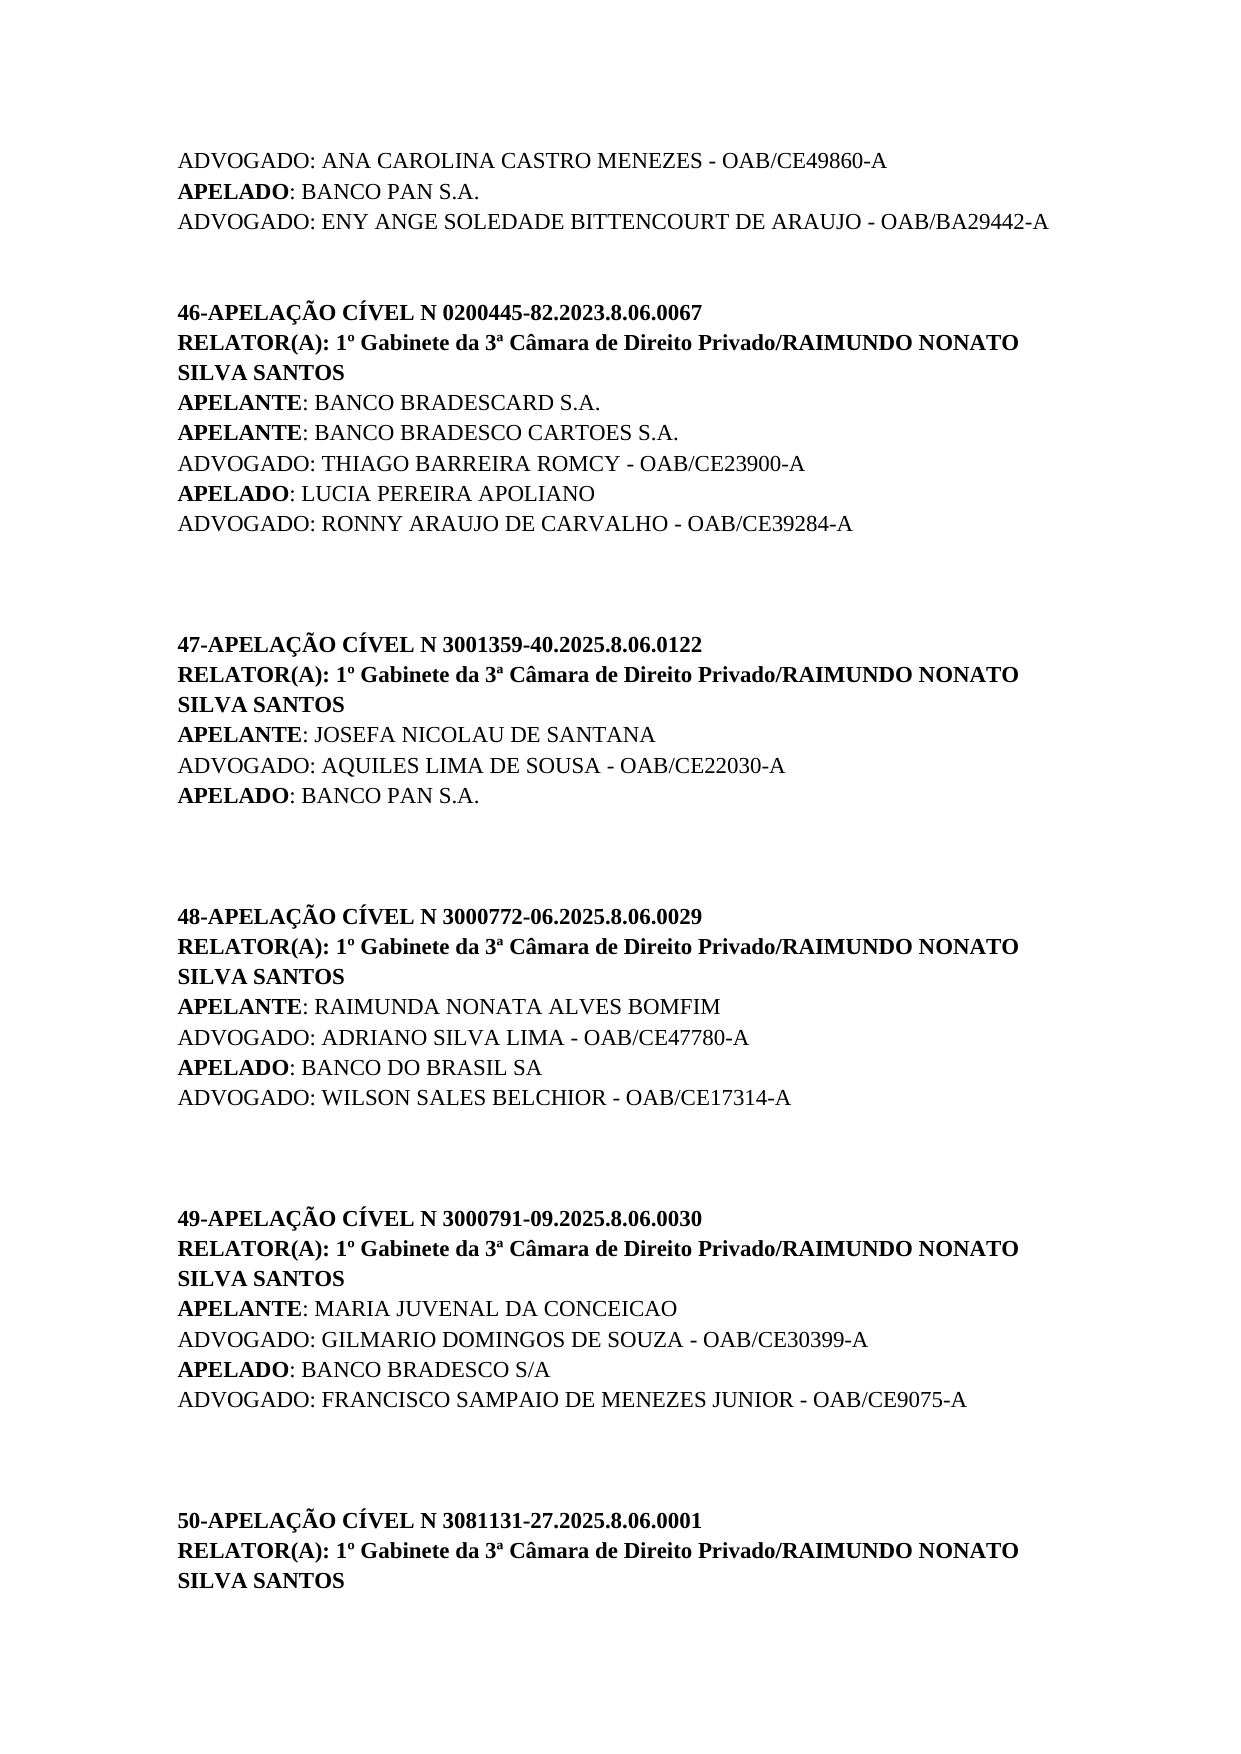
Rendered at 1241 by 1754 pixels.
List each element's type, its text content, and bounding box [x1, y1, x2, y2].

text ADVOGADO: ANA CAROLINA CASTRO MENEZES - OAB/CE49860-A APELADO: BANCO PAN S.A. ADVOGADO: ENY ANGE SOLEDADE BITTENCOURT DE ARAUJO - OAB/BA29442-A 46-APELAÇÃO CÍVEL N 0200445-82.2023.8.06.0067 RELATOR(A): 1º Gabinete da 3ª Câmara de Direito Privado/RAIMUNDO NONATO SILVA SANTOS APELANTE: BANCO BRADESCARD S.A. APELANTE: BANCO BRADESCO CARTOES S.A. ADVOGADO: THIAGO BARREIRA ROMCY - OAB/CE23900-A APELADO: LUCIA PEREIRA APOLIANO ADVOGADO: RONNY ARAUJO DE CARVALHO - OAB/CE39284-A 47-APELAÇÃO CÍVEL N 3001359-40.2025.8.06.0122 RELATOR(A): 1º Gabinete da 3ª Câmara de Direito Privado/RAIMUNDO NONATO SILVA SANTOS APELANTE: JOSEFA NICOLAU DE SANTANA ADVOGADO: AQUILES LIMA DE SOUSA - OAB/CE22030-A APELADO: BANCO PAN S.A. 48-APELAÇÃO CÍVEL N 3000772-06.2025.8.06.0029 RELATOR(A): 1º Gabinete da 3ª Câmara de Direito Privado/RAIMUNDO NONATO SILVA SANTOS APELANTE: RAIMUNDA NONATA ALVES BOMFIM ADVOGADO: ADRIANO SILVA LIMA - OAB/CE47780-A APELADO: BANCO DO BRASIL SA ADVOGADO: WILSON SALES BELCHIOR - OAB/CE17314-A 49-APELAÇÃO CÍVEL N 3000791-09.2025.8.06.0030 RELATOR(A): 1º Gabinete da 3ª Câmara de Direito Privado/RAIMUNDO NONATO SILVA SANTOS APELANTE: MARIA JUVENAL DA CONCEICAO ADVOGADO: GILMARIO DOMINGOS DE SOUZA - OAB/CE30399-A APELADO: BANCO BRADESCO S/A ADVOGADO: FRANCISCO SAMPAIO DE MENEZES JUNIOR - OAB/CE9075-A 50-APELAÇÃO CÍVEL N 3081131-27.2025.8.06.0001 RELATOR(A): 1º Gabinete da 3ª Câmara de Direito Privado/RAIMUNDO NONATO SILVA SANTOS [177, 148, 1063, 1594]
